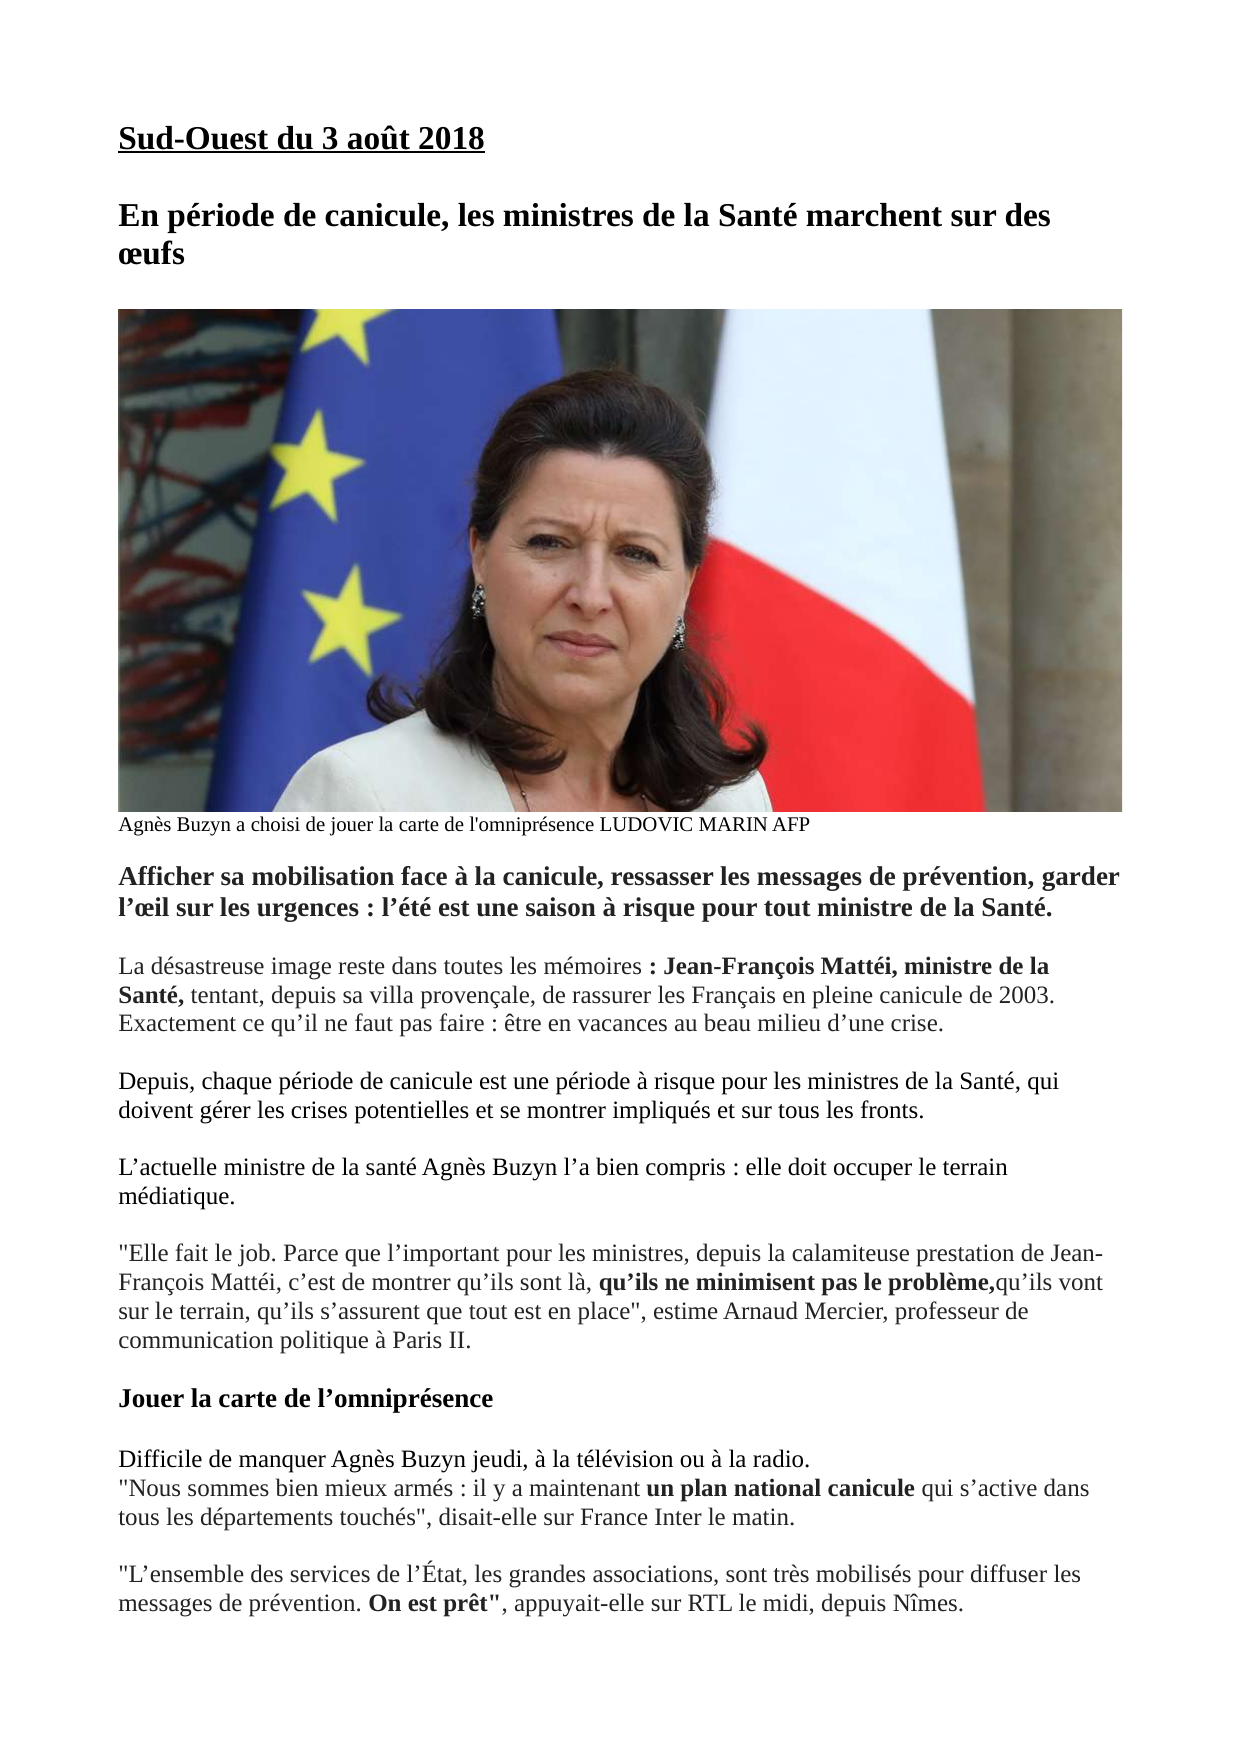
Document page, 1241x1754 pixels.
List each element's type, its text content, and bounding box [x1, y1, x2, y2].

text La désastreuse image reste dans toutes les mémoires : Jean-François Mattéi, ministre de la Santé, tentant, depuis sa villa provençale, de rassurer les Français en pleine canicule de 2003. Exactement ce qu’il ne faut pas faire : être en vacances au beau milieu d’une crise. [118, 951, 1122, 1037]
text Sud-Ouest du 3 août 2018 [118, 118, 1122, 156]
text "Elle fait le job. Parce que l’important pour les ministres, depuis la calamiteuse prestation de Jean-François Mattéi, c’est de montrer qu’ils sont là, qu’ils ne minimisent pas le problème,qu’ils vont sur le terrain, qu’ils s’assurent que tout est en place", estime Arnaud Mercier, professeur de communication politique à Paris II. [118, 1238, 1122, 1353]
text Difficile de manquer Agnès Buzyn jeudi, à la télévision ou à la radio. [118, 1444, 1122, 1473]
text Afficher sa mobilisation face à la canicule, ressasser les messages de prévention, garder l’œil sur les urgences : l’été est une saison à risque pour tout ministre de la Santé. [118, 860, 1122, 922]
text Agnès Buzyn a choisi de jouer la carte de l'omniprésence LUDOVIC MARIN AFP [118, 812, 1122, 836]
text Depuis, chaque période de canicule est une période à risque pour les ministres de la Santé, qui doivent gérer les crises potentielles et se montrer impliqués et sur tous les fronts. [118, 1066, 1122, 1123]
text L’actuelle ministre de la santé Agnès Buzyn l’a bien compris : elle doit occuper le terrain médiatique. [118, 1152, 1122, 1210]
text "Nous sommes bien mieux armés : il y a maintenant un plan national canicule qui s’active dans tous les départements touchés", disait-elle sur France Inter le matin. [118, 1473, 1122, 1531]
text "L’ensemble des services de l’État, les grandes associations, sont très mobilisés pour diffuser les messages de prévention. On est prêt", appuyait-elle sur RTL le midi, depuis Nîmes. [118, 1559, 1122, 1617]
text Jouer la carte de l’omniprésence [118, 1382, 1122, 1413]
text En période de canicule, les ministres de la Santé marchent sur des œufs [118, 195, 1122, 271]
picture [118, 309, 1123, 812]
